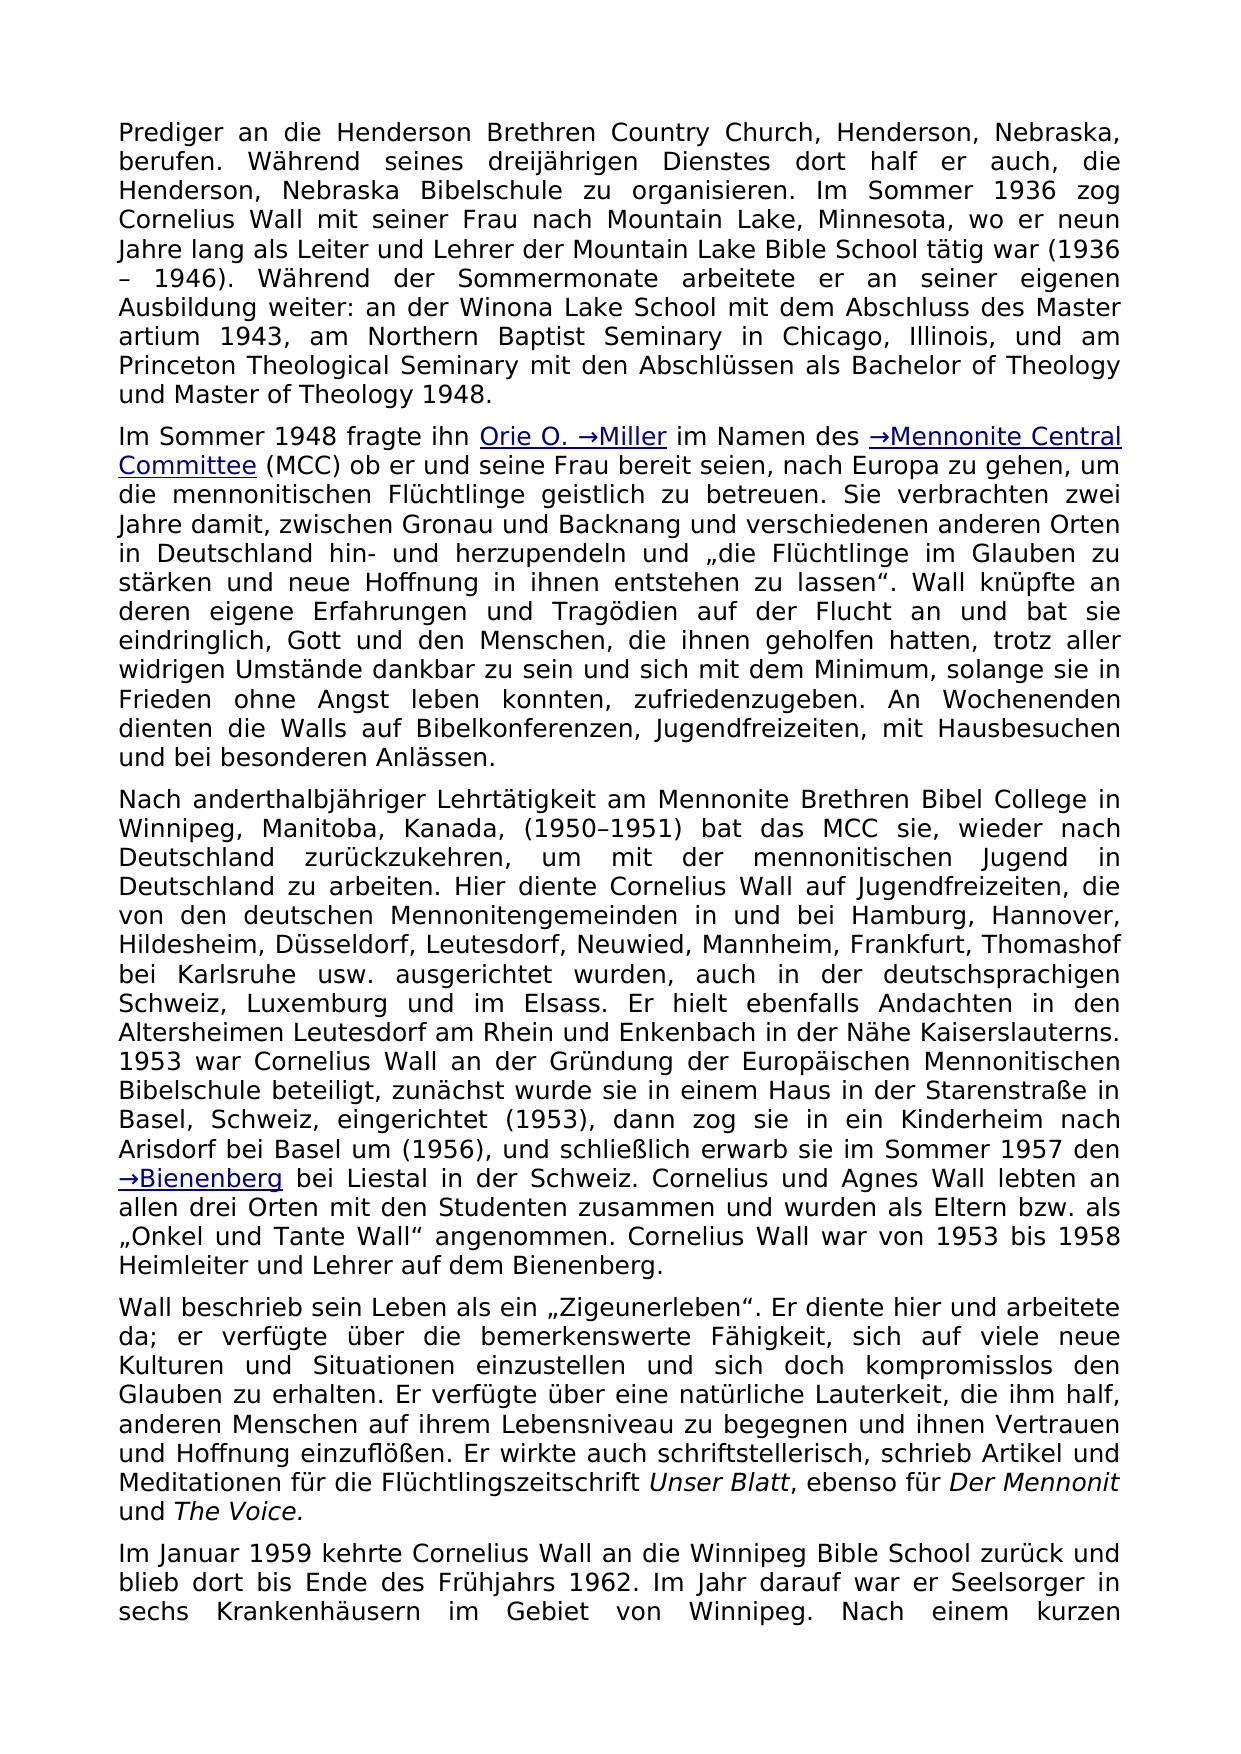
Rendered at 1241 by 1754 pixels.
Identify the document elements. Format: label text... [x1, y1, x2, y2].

text Im Sommer 1948 fragte ihn Orie O. →Miller im Namen des →Mennonite Central Committee (MCC) ob er und seine Frau bereit seien, nach Europa zu gehen, um die mennonitischen Flüchtlinge geistlich zu betreuen. Sie verbrachten zwei Jahre damit, zwischen Gronau und Backnang und verschiedenen anderen Orten in Deutschland hin- und herzupendeln und „die Flüchtlinge im Glauben zu stärken und neue Hoffnung in ihnen entstehen zu lassen“. Wall knüpfte an deren eigene Erfahrungen und Tragödien auf der Flucht an und bat sie eindringlich, Gott und den Menschen, die ihnen geholfen hatten, trotz aller widrigen Umstände dankbar zu sein und sich mit dem Minimum, solange sie in Frieden ohne Angst leben konnten, zufriedenzugeben. An Wochenenden dienten die Walls auf Bibelkonferenzen, Jugendfreizeiten, mit Hausbesuchen und bei besonderen Anlässen. [118, 422, 1122, 772]
text Nach anderthalbjähriger Lehrtätigkeit am Mennonite Brethren Bibel College in Winnipeg, Manitoba, Kanada, (1950–1951) bat das MCC sie, wieder nach Deutschland zurückzukehren, um mit der mennonitischen Jugend in Deutschland zu arbeiten. Hier diente Cornelius Wall auf Jugendfreizeiten, die von den deutschen Mennonitengemeinden in und bei Hamburg, Hannover, Hildesheim, Düsseldorf, Leutesdorf, Neuwied, Mannheim, Frankfurt, Thomashof bei Karlsruhe usw. ausgerichtet wurden, auch in der deutschsprachigen Schweiz, Luxemburg und im Elsass. Er hielt ebenfalls Andachten in den Altersheimen Leutesdorf am Rhein und Enkenbach in der Nähe Kaiserslauterns. 1953 war Cornelius Wall an der Gründung der Europäischen Mennonitischen Bibelschule beteiligt, zunächst wurde sie in einem Haus in der Starenstraße in Basel, Schweiz, eingerichtet (1953), dann zog sie in ein Kinderheim nach Arisdorf bei Basel um (1956), und schließlich erwarb sie im Sommer 1957 den →Bienenberg bei Liestal in der Schweiz. Cornelius und Agnes Wall lebten an allen drei Orten mit den Studenten zusammen und wurden als Eltern bzw. als „Onkel und Tante Wall“ angenommen. Cornelius Wall war von 1953 bis 1958 Heimleiter und Lehrer auf dem Bienenberg. [118, 785, 1122, 1281]
text Im Januar 1959 kehrte Cornelius Wall an die Winnipeg Bible School zurück und blieb dort bis Ende des Frühjahrs 1962. Im Jahr darauf war er Seelsorger in sechs Krankenhäusern im Gebiet von Winnipeg. Nach einem kurzen [118, 1539, 1122, 1626]
text Prediger an die Henderson Brethren Country Church, Henderson, Nebraska, berufen. Während seines dreijährigen Dienstes dort half er auch, die Henderson, Nebraska Bibelschule zu organisieren. Im Sommer 1936 zog Cornelius Wall mit seiner Frau nach Mountain Lake, Minnesota, wo er neun Jahre lang als Leiter und Lehrer der Mountain Lake Bible School tätig war (1936 – 1946). Während der Sommermonate arbeitete er an seiner eigenen Ausbildung weiter: an der Winona Lake School mit dem Abschluss des Master artium 1943, am Northern Baptist Seminary in Chicago, Illinois, und am Princeton Theological Seminary mit den Abschlüssen als Bachelor of Theology und Master of Theology 1948. [118, 118, 1122, 410]
text Wall beschrieb sein Leben als ein „Zigeunerleben“. Er diente hier und arbeitete da; er verfügte über die bemerkenswerte Fähigkeit, sich auf viele neue Kulturen und Situationen einzustellen und sich doch kompromisslos den Glauben zu erhalten. Er verfügte über eine natürliche Lauterkeit, die ihm half, anderen Menschen auf ihrem Lebensniveau zu begegnen und ihnen Vertrauen und Hoffnung einzuflößen. Er wirkte auch schriftstellerisch, schrieb Artikel und Meditationen für die Flüchtlingszeitschrift Unser Blatt, ebenso für Der Mennonit und The Voice. [118, 1293, 1122, 1526]
